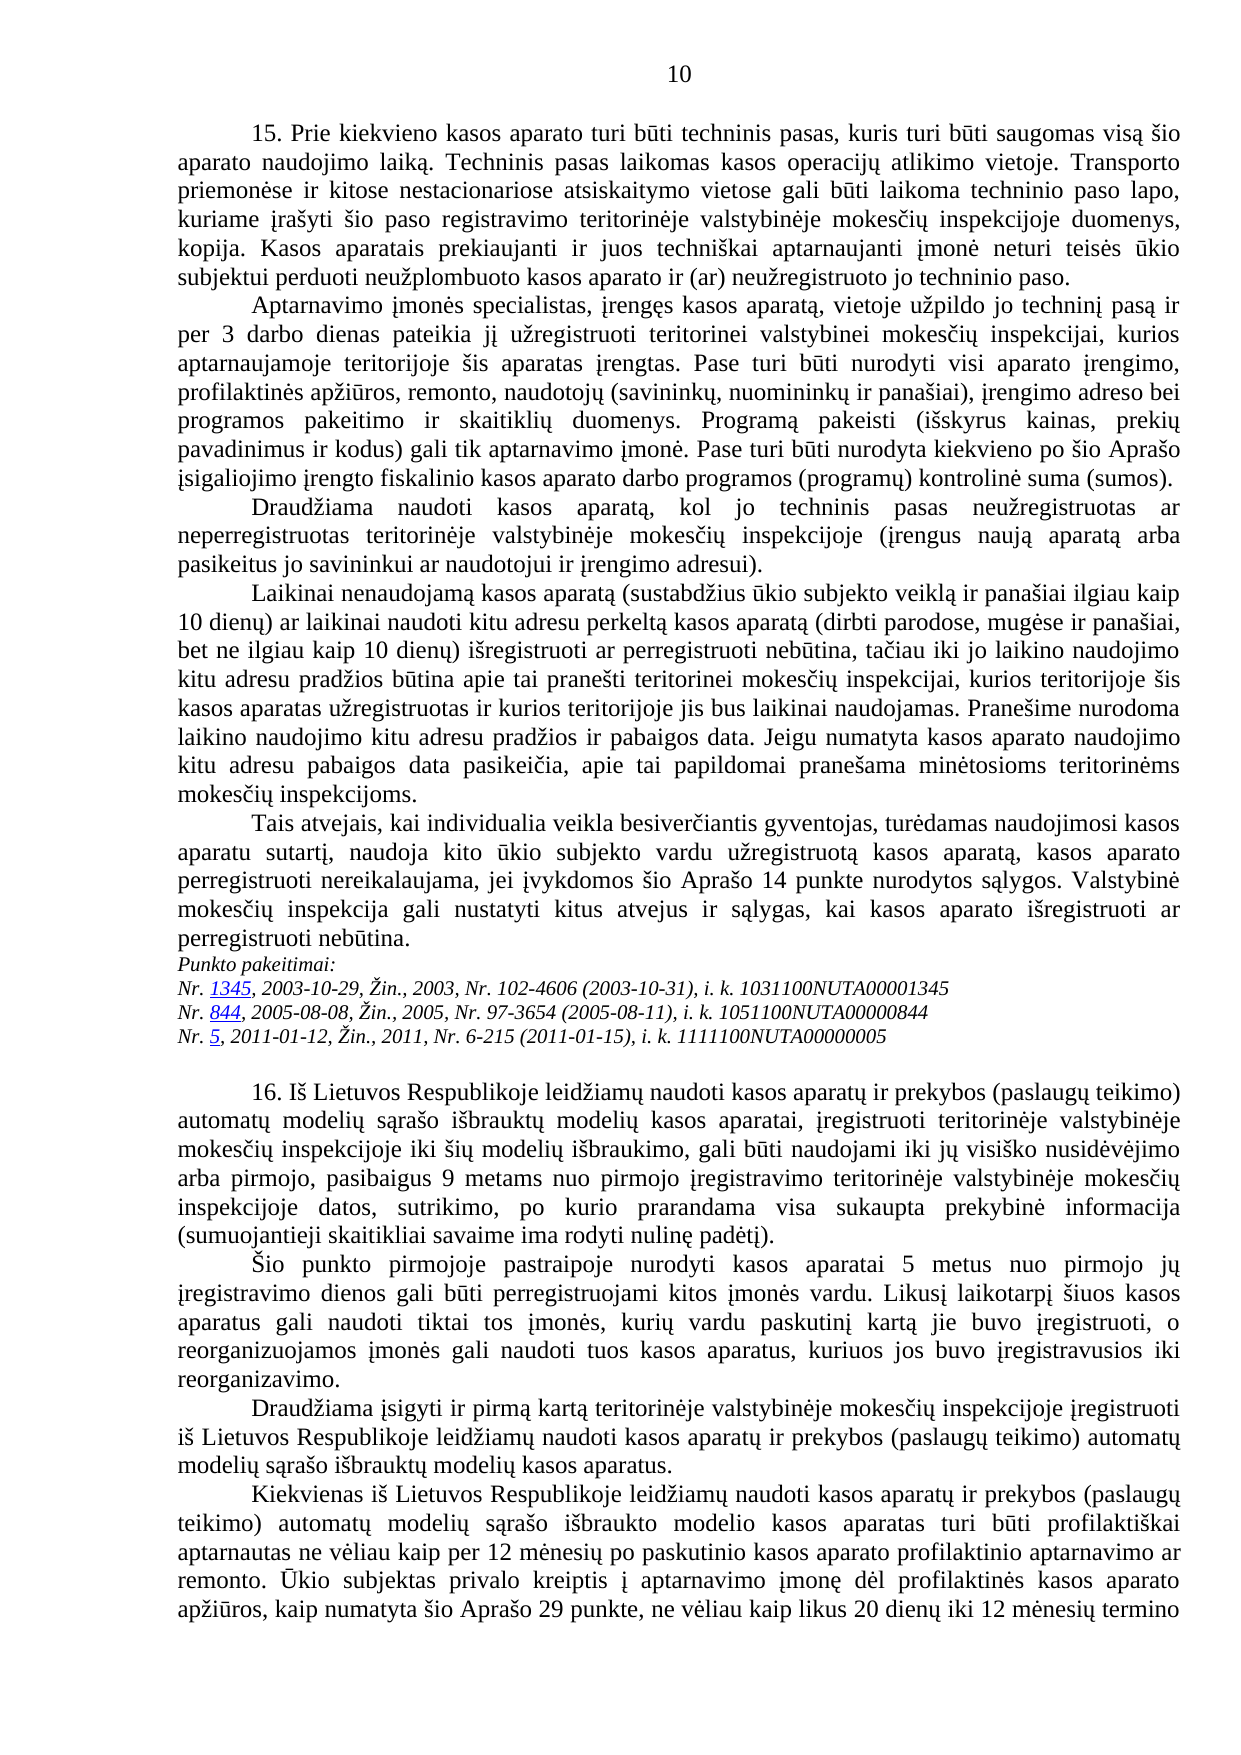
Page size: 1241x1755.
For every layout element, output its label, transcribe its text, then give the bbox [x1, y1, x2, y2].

text Draudžiama naudoti kasos aparatą, kol jo techninis pasas neužregistruotas ar neperregistruotas teritorinėje valstybinėje mokesčių inspekcijoje (įrengus naują aparatą arba pasikeitus jo savininkui ar naudotojui ir įrengimo adresui). [177, 492, 1181, 578]
text Nr. 5, 2011-01-12, Žin., 2011, Nr. 6-215 (2011-01-15), i. k. 1111100NUTA00000005 [177, 1024, 1181, 1048]
text Draudžiama įsigyti ir pirmą kartą teritorinėje valstybinėje mokesčių inspekcijoje įregistruoti iš Lietuvos Respublikoje leidžiamų naudoti kasos aparatų ir prekybos (paslaugų teikimo) automatų modelių sąrašo išbrauktų modelių kasos aparatus. [177, 1393, 1181, 1479]
text Kiekvienas iš Lietuvos Respublikoje leidžiamų naudoti kasos aparatų ir prekybos (paslaugų teikimo) automatų modelių sąrašo išbraukto modelio kasos aparatas turi būti profilaktiškai aptarnautas ne vėliau kaip per 12 mėnesių po paskutinio kasos aparato profilaktinio aptarnavimo ar remonto. Ūkio subjektas privalo kreiptis į aptarnavimo įmonę dėl profilaktinės kasos aparato apžiūros, kaip numatyta šio Aprašo 29 punkte, ne vėliau kaip likus 20 dienų iki 12 mėnesių termino [177, 1479, 1181, 1623]
text 15. Prie kiekvieno kasos aparato turi būti techninis pasas, kuris turi būti saugomas visą šio aparato naudojimo laiką. Techninis pasas laikomas kasos operacijų atlikimo vietoje. Transporto priemonėse ir kitose nestacionariose atsiskaitymo vietose gali būti laikoma techninio paso lapo, kuriame įrašyti šio paso registravimo teritorinėje valstybinėje mokesčių inspekcijoje duomenys, kopija. Kasos aparatais prekiaujanti ir juos techniškai aptarnaujanti įmonė neturi teisės ūkio subjektui perduoti neužplombuoto kasos aparato ir (ar) neužregistruoto jo techninio paso. [177, 118, 1181, 291]
text Laikinai nenaudojamą kasos aparatą (sustabdžius ūkio subjekto veiklą ir panašiai ilgiau kaip 10 dienų) ar laikinai naudoti kitu adresu perkeltą kasos aparatą (dirbti parodose, mugėse ir panašiai, bet ne ilgiau kaip 10 dienų) išregistruoti ar perregistruoti nebūtina, tačiau iki jo laikino naudojimo kitu adresu pradžios būtina apie tai pranešti teritorinei mokesčių inspekcijai, kurios teritorijoje šis kasos aparatas užregistruotas ir kurios teritorijoje jis bus laikinai naudojamas. Pranešime nurodoma laikino naudojimo kitu adresu pradžios ir pabaigos data. Jeigu numatyta kasos aparato naudojimo kitu adresu pabaigos data pasikeičia, apie tai papildomai pranešama minėtosioms teritorinėms mokesčių inspekcijoms. [177, 578, 1181, 808]
text Punkto pakeitimai: [177, 952, 1181, 976]
text 16. Iš Lietuvos Respublikoje leidžiamų naudoti kasos aparatų ir prekybos (paslaugų teikimo) automatų modelių sąrašo išbrauktų modelių kasos aparatai, įregistruoti teritorinėje valstybinėje mokesčių inspekcijoje iki šių modelių išbraukimo, gali būti naudojami iki jų visiško nusidėvėjimo arba pirmojo, pasibaigus 9 metams nuo pirmojo įregistravimo teritorinėje valstybinėje mokesčių inspekcijoje datos, sutrikimo, po kurio prarandama visa sukaupta prekybinė informacija (sumuojantieji skaitikliai savaime ima rodyti nulinę padėtį). [177, 1077, 1181, 1249]
text Nr. 1345, 2003-10-29, Žin., 2003, Nr. 102-4606 (2003-10-31), i. k. 1031100NUTA00001345 [177, 976, 1181, 1000]
text Tais atvejais, kai individualia veikla besiverčiantis gyventojas, turėdamas naudojimosi kasos aparatu sutartį, naudoja kito ūkio subjekto vardu užregistruotą kasos aparatą, kasos aparato perregistruoti nereikalaujama, jei įvykdomos šio Aprašo 14 punkte nurodytos sąlygos. Valstybinė mokesčių inspekcija gali nustatyti kitus atvejus ir sąlygas, kai kasos aparato išregistruoti ar perregistruoti nebūtina. [177, 808, 1181, 952]
text Nr. 844, 2005-08-08, Žin., 2005, Nr. 97-3654 (2005-08-11), i. k. 1051100NUTA00000844 [177, 1000, 1181, 1024]
text Aptarnavimo įmonės specialistas, įrengęs kasos aparatą, vietoje užpildo jo techninį pasą ir per 3 darbo dienas pateikia jį užregistruoti teritorinei valstybinei mokesčių inspekcijai, kurios aptarnaujamoje teritorijoje šis aparatas įrengtas. Pase turi būti nurodyti visi aparato įrengimo, profilaktinės apžiūros, remonto, naudotojų (savininkų, nuomininkų ir panašiai), įrengimo adreso bei programos pakeitimo ir skaitiklių duomenys. Programą pakeisti (išskyrus kainas, prekių pavadinimus ir kodus) gali tik aptarnavimo įmonė. Pase turi būti nurodyta kiekvieno po šio Aprašo įsigaliojimo įrengto fiskalinio kasos aparato darbo programos (programų) kontrolinė suma (sumos). [177, 291, 1181, 492]
text Šio punkto pirmojoje pastraipoje nurodyti kasos aparatai 5 metus nuo pirmojo jų įregistravimo dienos gali būti perregistruojami kitos įmonės vardu. Likusį laikotarpį šiuos kasos aparatus gali naudoti tiktai tos įmonės, kurių vardu paskutinį kartą jie buvo įregistruoti, o reorganizuojamos įmonės gali naudoti tuos kasos aparatus, kuriuos jos buvo įregistravusios iki reorganizavimo. [177, 1249, 1181, 1393]
